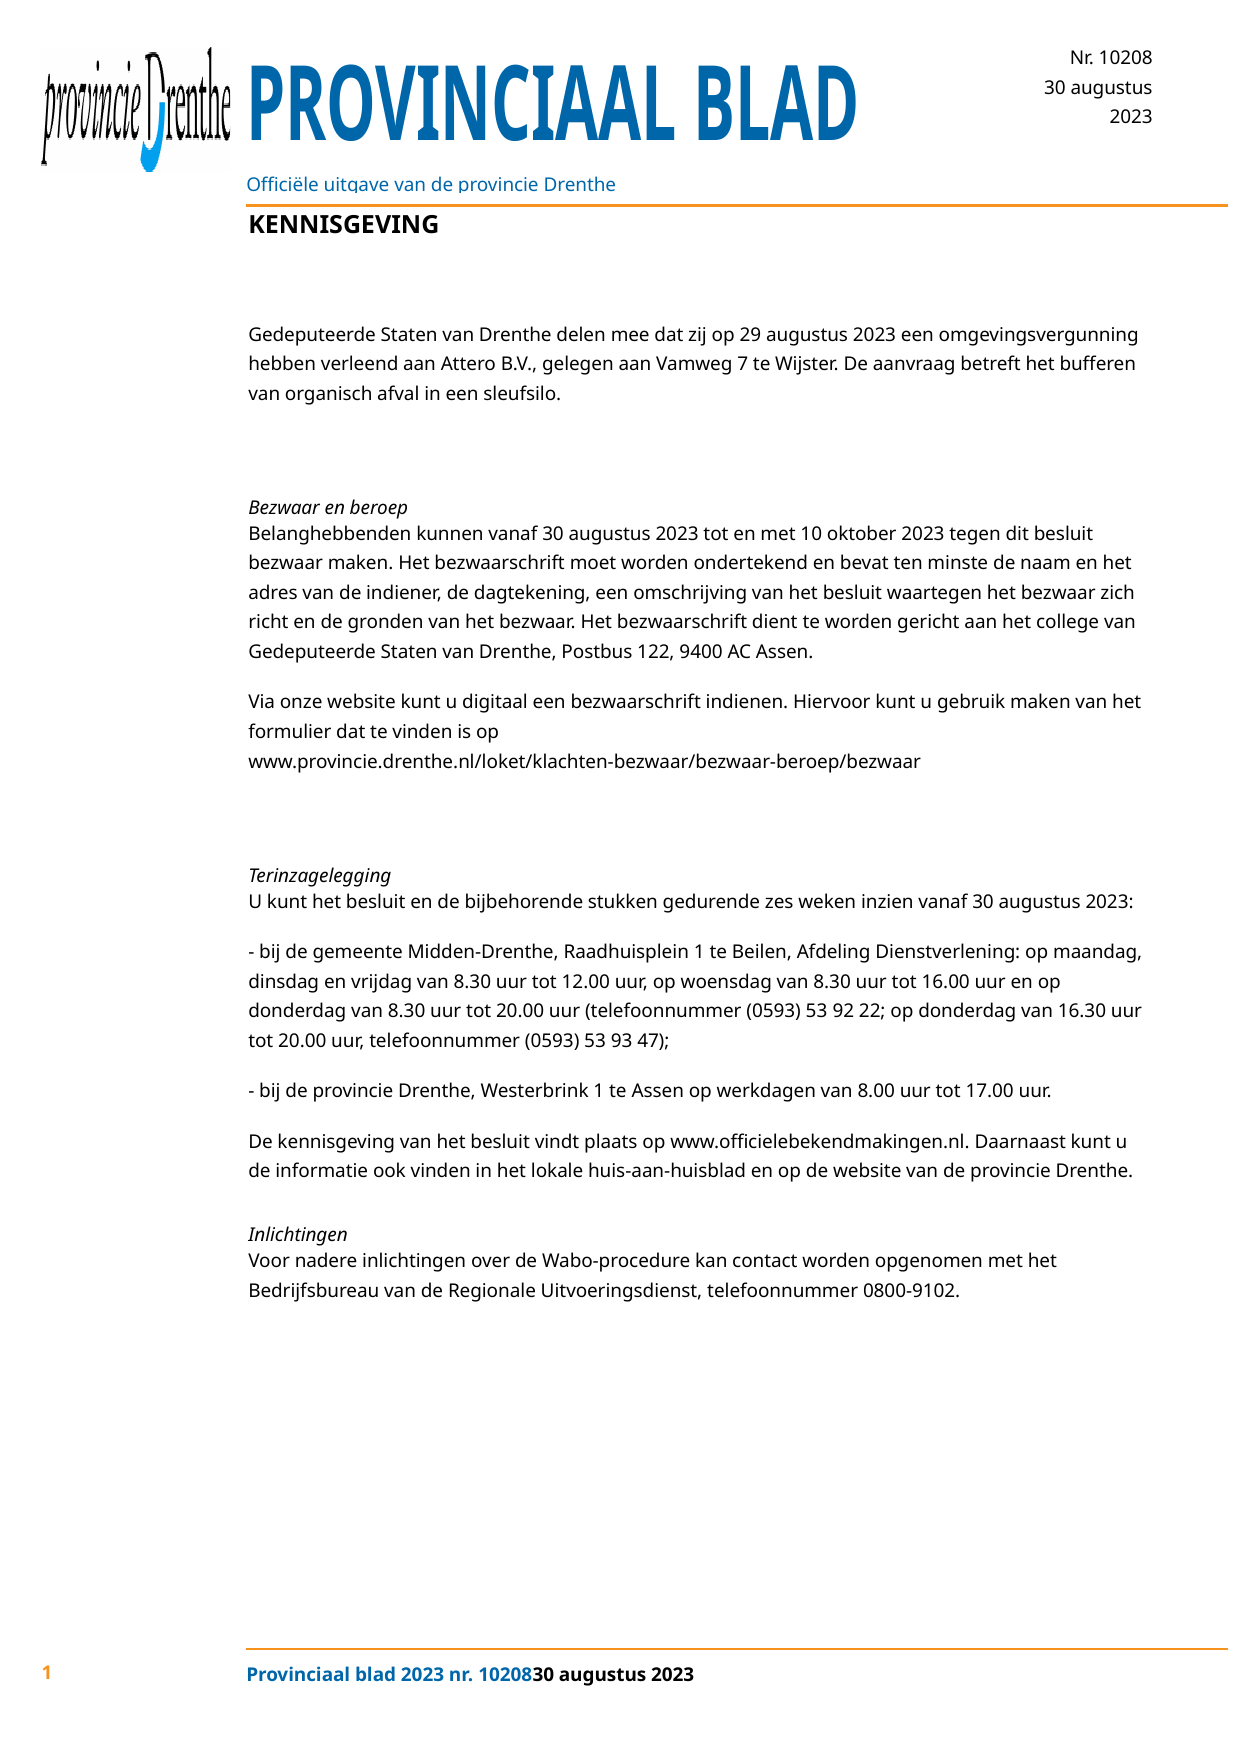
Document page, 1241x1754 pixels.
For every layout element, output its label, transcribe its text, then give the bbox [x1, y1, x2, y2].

text Voor nadere inlichtingen over de Wabo-procedure kan contact worden opgenomen met het Bedrijfsbureau van de Regionale Uitvoeringsdienst, telefoonnummer 0800-9102. [248, 1247, 1152, 1303]
picture [41, 47, 231, 172]
text KENNISGEVING [248, 207, 1152, 241]
text Inlichtingen [248, 1222, 1152, 1247]
text U kunt het besluit en de bijbehorende stukken gedurende zes weken inzien vanaf 30 augustus 2023: [248, 888, 1152, 914]
text Terinzagelegging [248, 862, 1152, 888]
text - bij de gemeente Midden-Drenthe, Raadhuisplein 1 te Beilen, Afdeling Dienstverlening: op maandag, dinsdag en vrijdag van 8.30 uur tot 12.00 uur, op woensdag van 8.30 uur tot 16.00 uur en op donderdag van 8.30 uur tot 20.00 uur (telefoonnummer (0593) 53 92 22; op donderdag van 16.30 uur tot 20.00 uur, telefoonnummer (0593) 53 93 47); [248, 938, 1152, 1053]
text Gedeputeerde Staten van Drenthe delen mee dat zij op 29 augustus 2023 een omgevingsvergunning hebben verleend aan Attero B.V., gelegen aan Vamweg 7 te Wijster. De aanvraag betreft het bufferen van organisch afval in een sleufsilo. [248, 321, 1152, 406]
text Bezwaar en beroep [248, 494, 1152, 520]
text Belanghebbenden kunnen vanaf 30 augustus 2023 tot en met 10 oktober 2023 tegen dit besluit bezwaar maken. Het bezwaarschrift moet worden ondertekend en bevat ten minste de naam en het adres van de indiener, de dagtekening, een omschrijving van het besluit waartegen het bezwaar zich richt en de gronden van het bezwaar. Het bezwaarschrift dient te worden gericht aan het college van Gedeputeerde Staten van Drenthe, Postbus 122, 9400 AC Assen. [248, 520, 1152, 664]
text Via onze website kunt u digitaal een bezwaarschrift indienen. Hiervoor kunt u gebruik maken van het formulier dat te vinden is op www.provincie.drenthe.nl/loket/klachten-bezwaar/bezwaar-beroep/bezwaar [248, 689, 1152, 774]
text De kennisgeving van het besluit vindt plaats op www.officielebekendmakingen.nl. Daarnaast kunt u de informatie ook vinden in het lokale huis-aan-huisblad en op de website van de provincie Drenthe. [248, 1128, 1152, 1183]
text - bij de provincie Drenthe, Westerbrink 1 te Assen op werkdagen van 8.00 uur tot 17.00 uur. [248, 1078, 1152, 1103]
